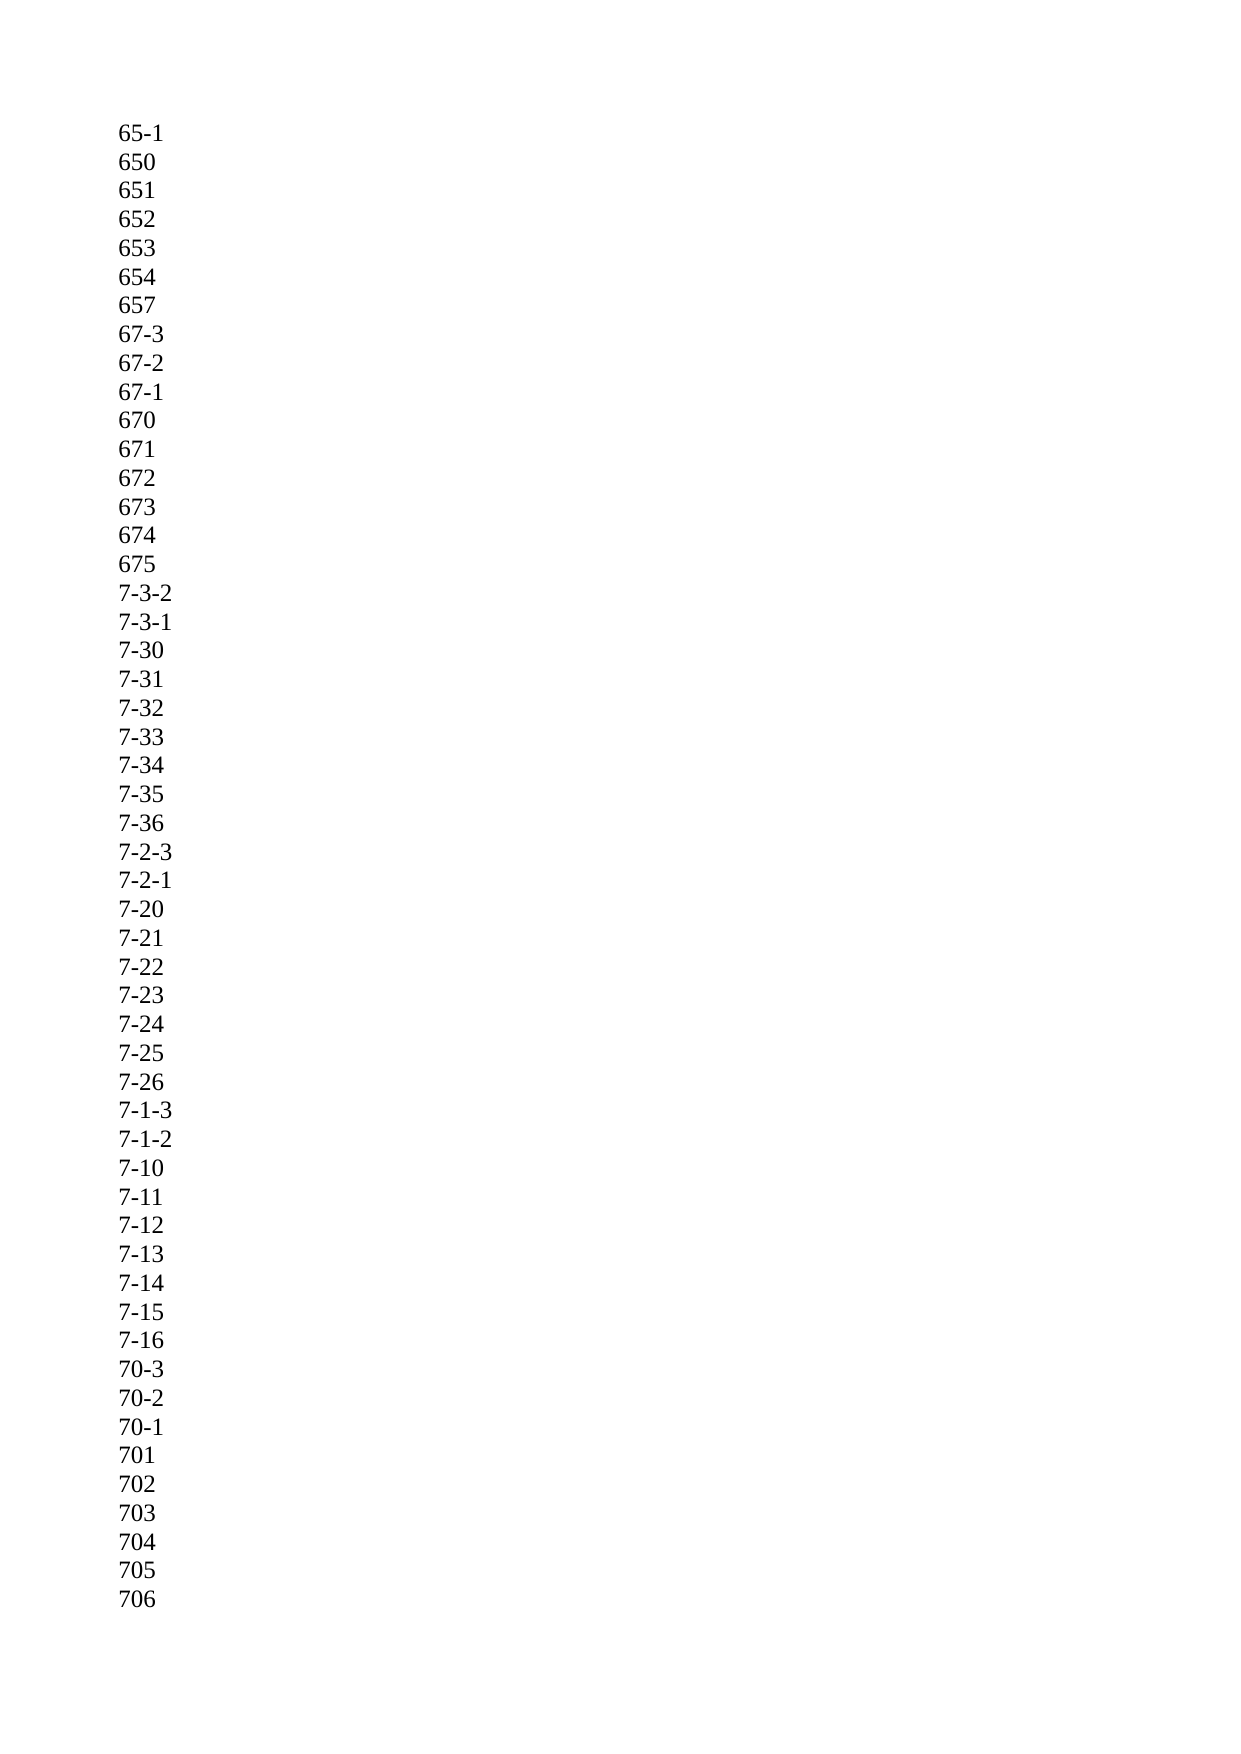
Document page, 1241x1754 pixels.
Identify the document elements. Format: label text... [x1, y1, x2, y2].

text 706 [118, 1584, 1122, 1613]
text 670 [118, 406, 1122, 434]
text 7-25 [118, 1038, 1122, 1067]
text 650 [118, 147, 1122, 176]
text 672 [118, 463, 1122, 492]
text 7-12 [118, 1211, 1122, 1239]
text 651 [118, 176, 1122, 204]
text 702 [118, 1469, 1122, 1498]
text 7-33 [118, 722, 1122, 751]
text 7-26 [118, 1067, 1122, 1096]
text 673 [118, 492, 1122, 521]
text 7-1-3 [118, 1096, 1122, 1124]
text 7-11 [118, 1182, 1122, 1211]
text 70-2 [118, 1383, 1122, 1412]
text 67-2 [118, 348, 1122, 377]
text 704 [118, 1527, 1122, 1556]
text 7-30 [118, 636, 1122, 664]
text 7-20 [118, 894, 1122, 923]
text 674 [118, 521, 1122, 549]
text 65-1 [118, 118, 1122, 147]
text 671 [118, 434, 1122, 463]
text 7-3-1 [118, 607, 1122, 636]
text 675 [118, 549, 1122, 578]
text 7-15 [118, 1297, 1122, 1326]
text 7-31 [118, 664, 1122, 693]
text 7-36 [118, 808, 1122, 837]
text 653 [118, 233, 1122, 262]
text 7-3-2 [118, 578, 1122, 607]
text 652 [118, 204, 1122, 233]
text 657 [118, 291, 1122, 319]
text 7-24 [118, 1009, 1122, 1038]
text 7-32 [118, 693, 1122, 722]
text 67-3 [118, 319, 1122, 348]
text 7-13 [118, 1239, 1122, 1268]
text 67-1 [118, 377, 1122, 406]
text 7-21 [118, 923, 1122, 952]
text 701 [118, 1441, 1122, 1469]
text 70-1 [118, 1412, 1122, 1441]
text 703 [118, 1498, 1122, 1527]
text 7-16 [118, 1326, 1122, 1354]
text 7-2-1 [118, 866, 1122, 894]
text 7-2-3 [118, 837, 1122, 866]
text 7-10 [118, 1153, 1122, 1182]
text 7-34 [118, 751, 1122, 779]
text 7-14 [118, 1268, 1122, 1297]
text 7-35 [118, 779, 1122, 808]
text 70-3 [118, 1354, 1122, 1383]
text 705 [118, 1556, 1122, 1584]
text 7-22 [118, 952, 1122, 981]
text 7-23 [118, 981, 1122, 1009]
text 7-1-2 [118, 1124, 1122, 1153]
text 654 [118, 262, 1122, 291]
